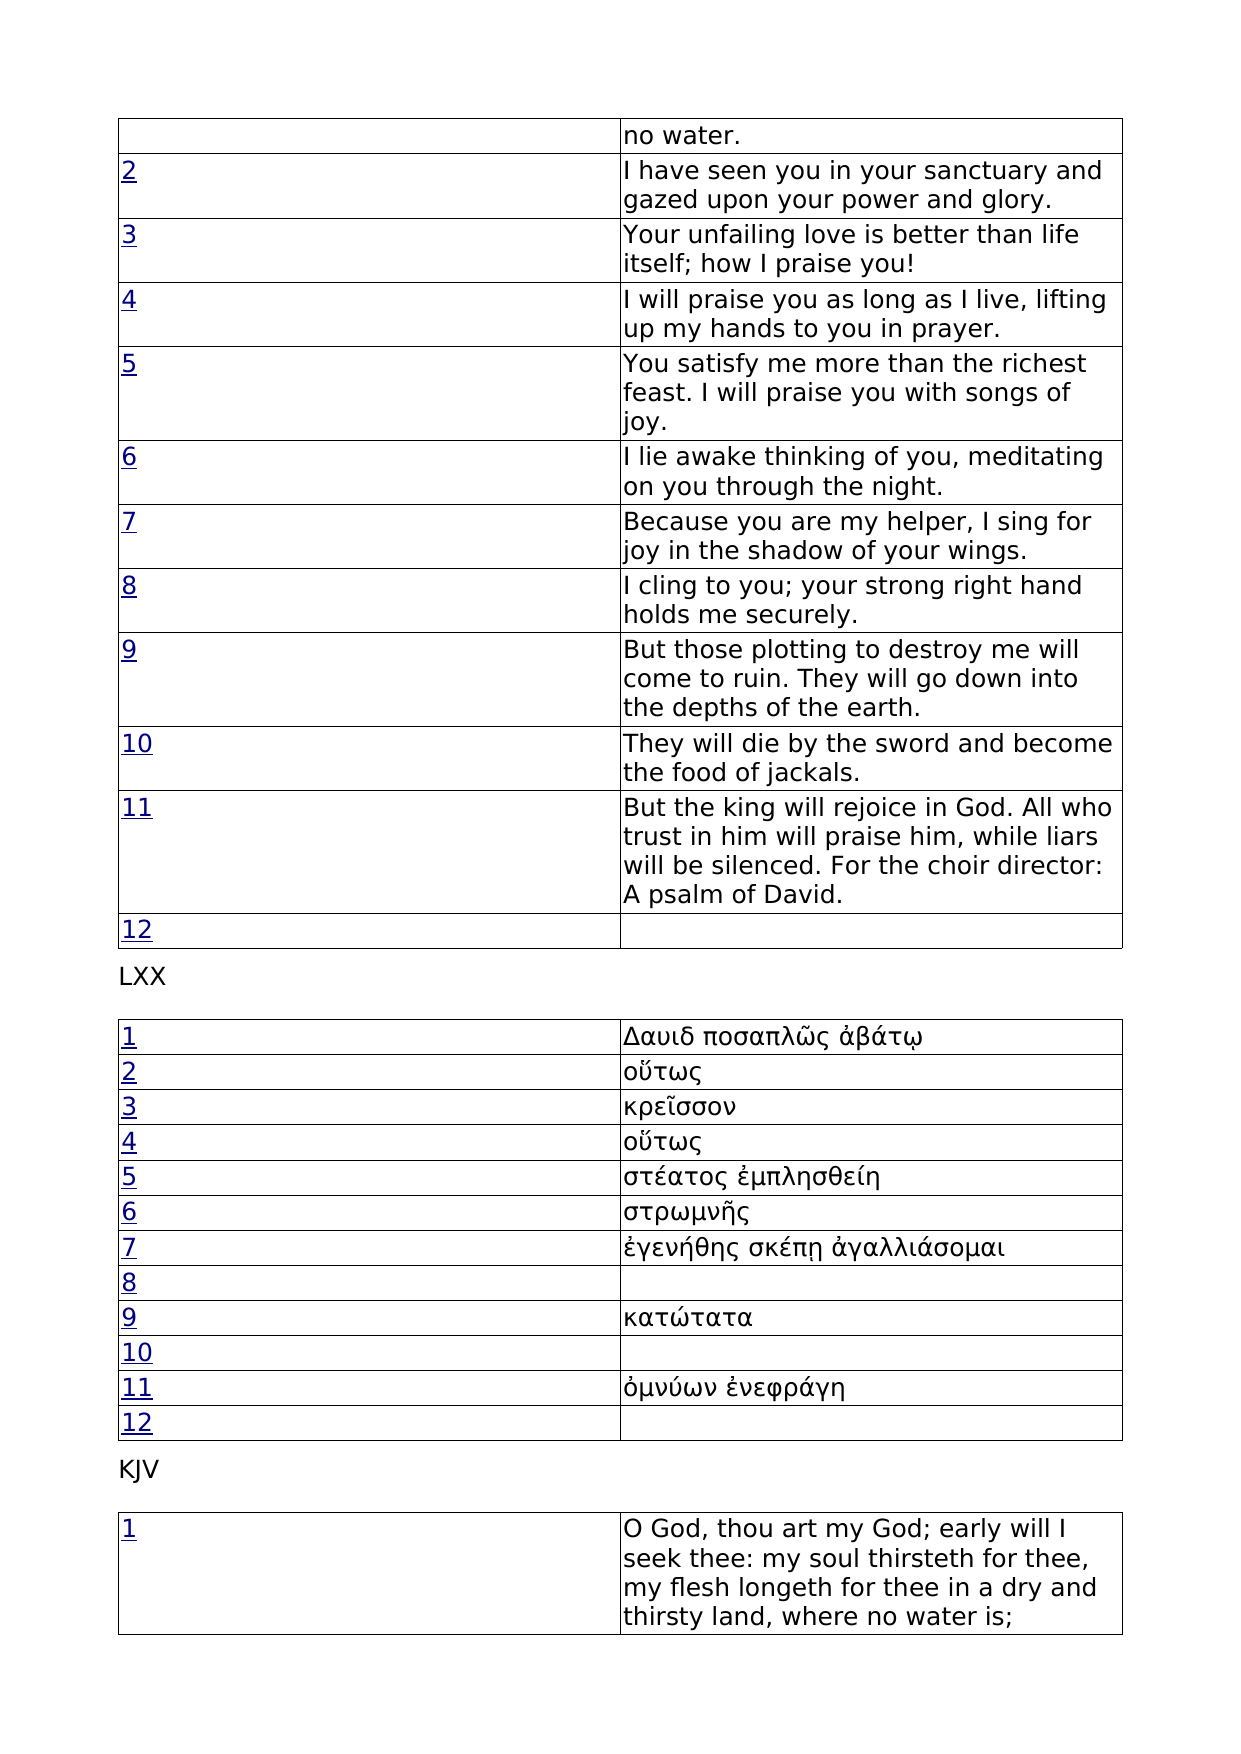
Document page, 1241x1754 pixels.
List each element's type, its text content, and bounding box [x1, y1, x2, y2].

table_cell 12 [119, 914, 620, 948]
table_cell Your unfailing love is better than life itself; how I praise you! [621, 219, 1122, 282]
table_cell ὀμνύων ἐνεφράγη [621, 1371, 1122, 1405]
table_cell 8 [119, 569, 620, 632]
table_cell But those plotting to destroy me will come to ruin. They will go down into the depths of the earth. [621, 633, 1122, 726]
table_cell 8 [119, 1266, 620, 1300]
table_cell I cling to you; your strong right hand holds me securely. [621, 569, 1122, 632]
table_cell They will die by the sword and become the food of jackals. [621, 727, 1122, 790]
table_cell I lie awake thinking of you, meditating on you through the night. [621, 441, 1122, 504]
table_cell 6 [119, 441, 620, 504]
table_cell [621, 1266, 1122, 1300]
table_cell 5 [119, 347, 620, 439]
table_cell οὕτως [621, 1125, 1122, 1159]
table_header [119, 119, 620, 153]
table_cell 9 [119, 1301, 620, 1335]
text LXX [118, 963, 1122, 992]
table_header Δαυιδ ποσαπλῶς ἀβάτῳ [621, 1020, 1122, 1054]
table_cell 7 [119, 505, 620, 568]
table_header 1 [119, 1020, 620, 1054]
table_cell ἐγενήθης σκέπῃ ἀγαλλιάσομαι [621, 1231, 1122, 1265]
text KJV [118, 1455, 1122, 1484]
table_cell I will praise you as long as I live, lifting up my hands to you in prayer. [621, 283, 1122, 346]
table_header 1 [119, 1513, 620, 1634]
table_cell [621, 914, 1122, 948]
table_cell στέατος ἐμπλησθείη [621, 1161, 1122, 1194]
table_cell 4 [119, 283, 620, 346]
table_cell 2 [119, 1055, 620, 1089]
table_cell Because you are my helper, I sing for joy in the shadow of your wings. [621, 505, 1122, 568]
table_cell 10 [119, 727, 620, 790]
table_cell I have seen you in your sanctuary and gazed upon your power and glory. [621, 154, 1122, 217]
table_cell 7 [119, 1231, 620, 1265]
table_cell 11 [119, 1371, 620, 1405]
table_cell 10 [119, 1336, 620, 1370]
table_cell 3 [119, 1090, 620, 1124]
table_header O God, thou art my God; early will I seek thee: my soul thirsteth for thee, my flesh longeth for thee in a dry and thirsty land, where no water is; [621, 1513, 1122, 1634]
table_cell But the king will rejoice in God. All who trust in him will praise him, while liars will be silenced. For the choir director: A psalm of David. [621, 791, 1122, 913]
table_cell 12 [119, 1406, 620, 1440]
table_cell κρεῖσσον [621, 1090, 1122, 1124]
table_cell 4 [119, 1125, 620, 1159]
table_cell 9 [119, 633, 620, 726]
table_cell οὕτως [621, 1055, 1122, 1089]
table_cell 2 [119, 154, 620, 217]
table_cell 3 [119, 219, 620, 282]
table_cell στρωμνῆς [621, 1196, 1122, 1230]
table_cell 11 [119, 791, 620, 913]
table_cell 5 [119, 1161, 620, 1194]
table_cell You satisfy me more than the richest feast. I will praise you with songs of joy. [621, 347, 1122, 439]
table_cell 6 [119, 1196, 620, 1230]
table_cell [621, 1406, 1122, 1440]
table_cell [621, 1336, 1122, 1370]
table_cell κατώτατα [621, 1301, 1122, 1335]
table_header no water. [621, 119, 1122, 153]
